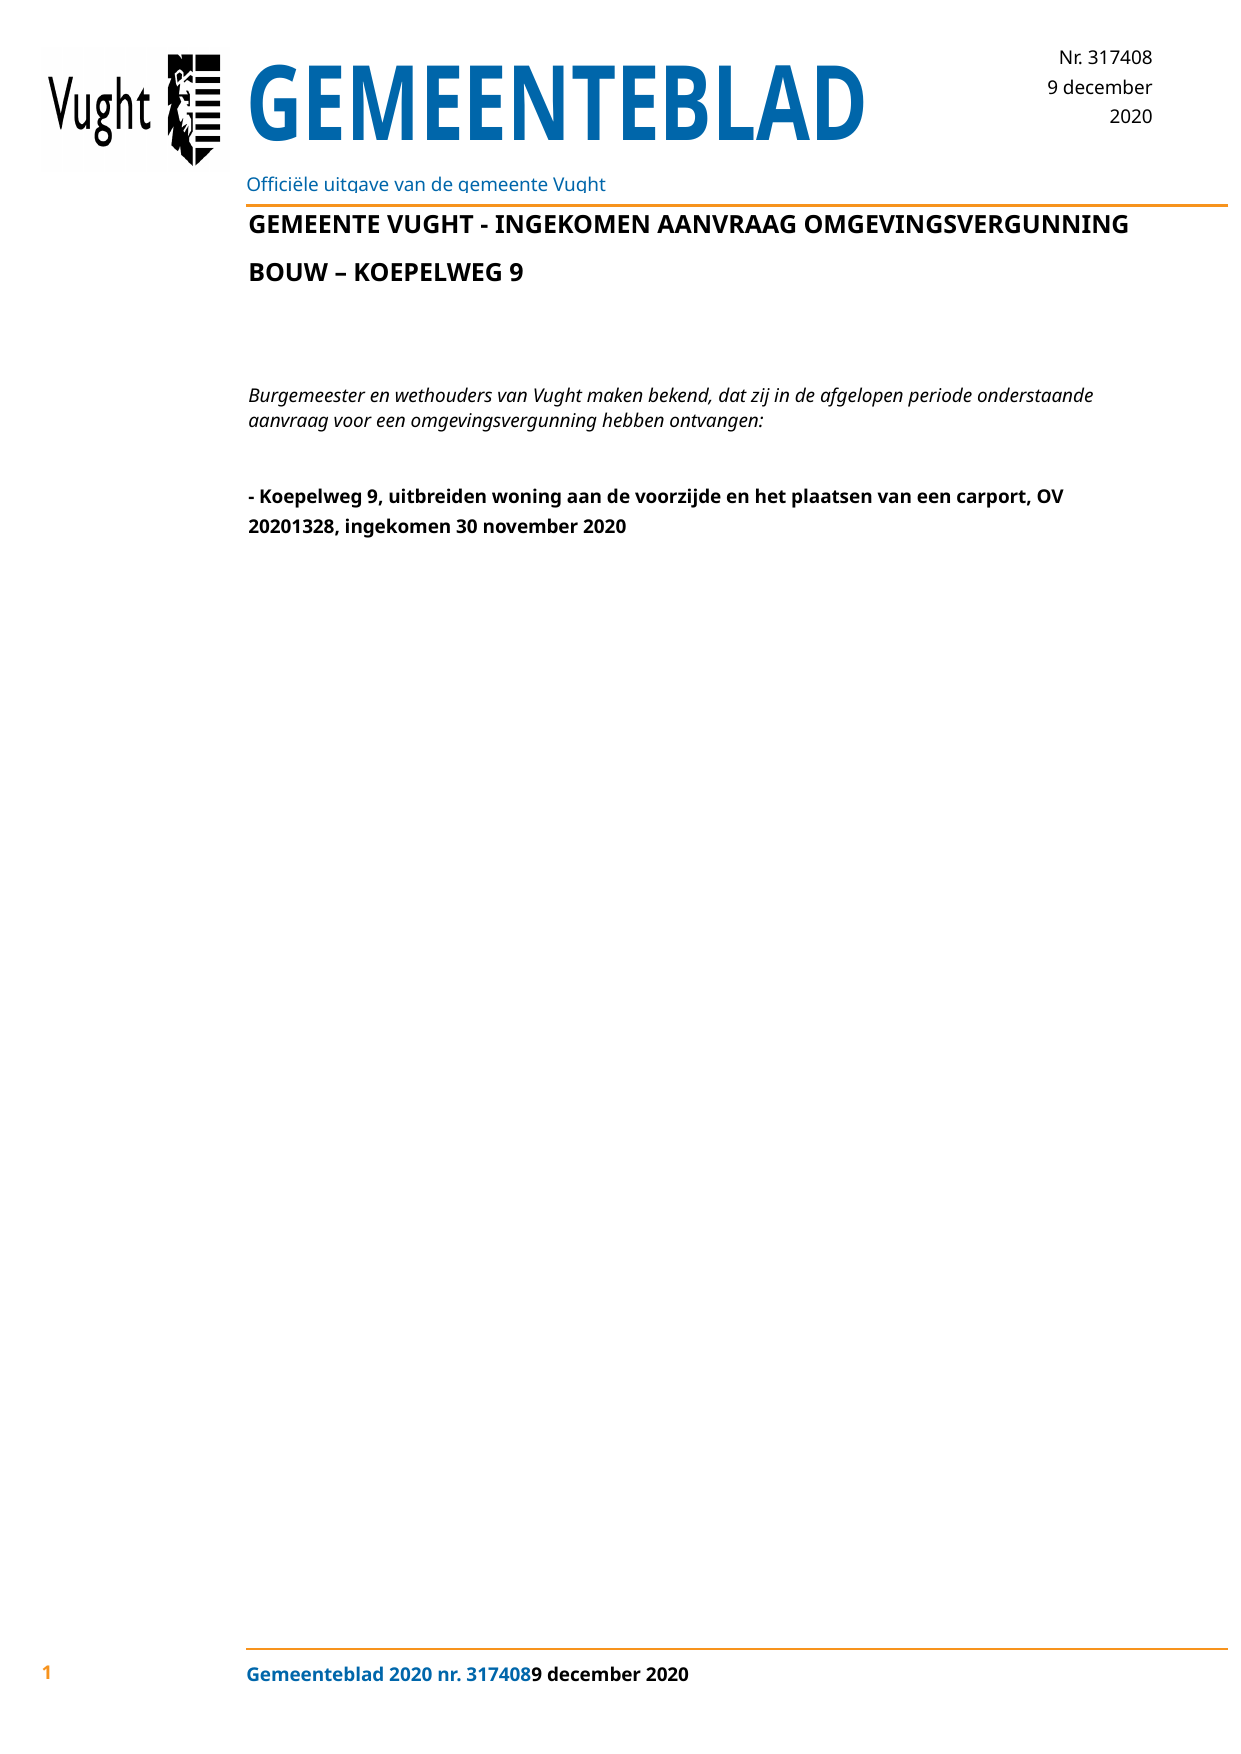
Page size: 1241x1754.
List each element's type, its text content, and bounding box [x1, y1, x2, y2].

text GEMEENTE VUGHT - INGEKOMEN AANVRAAG OMGEVINGSVERGUNNING BOUW – KOEPELWEG 9 [248, 207, 1152, 288]
text - Koepelweg 9, uitbreiden woning aan de voorzijde en het plaatsen van een carport, OV 20201328, ingekomen 30 november 2020 [248, 484, 1152, 539]
text Burgemeester en wethouders van Vught maken bekend, dat zij in de afgelopen periode onderstaande aanvraag voor een omgevingsvergunning hebben ontvangen: [248, 382, 1152, 433]
picture [41, 47, 231, 172]
